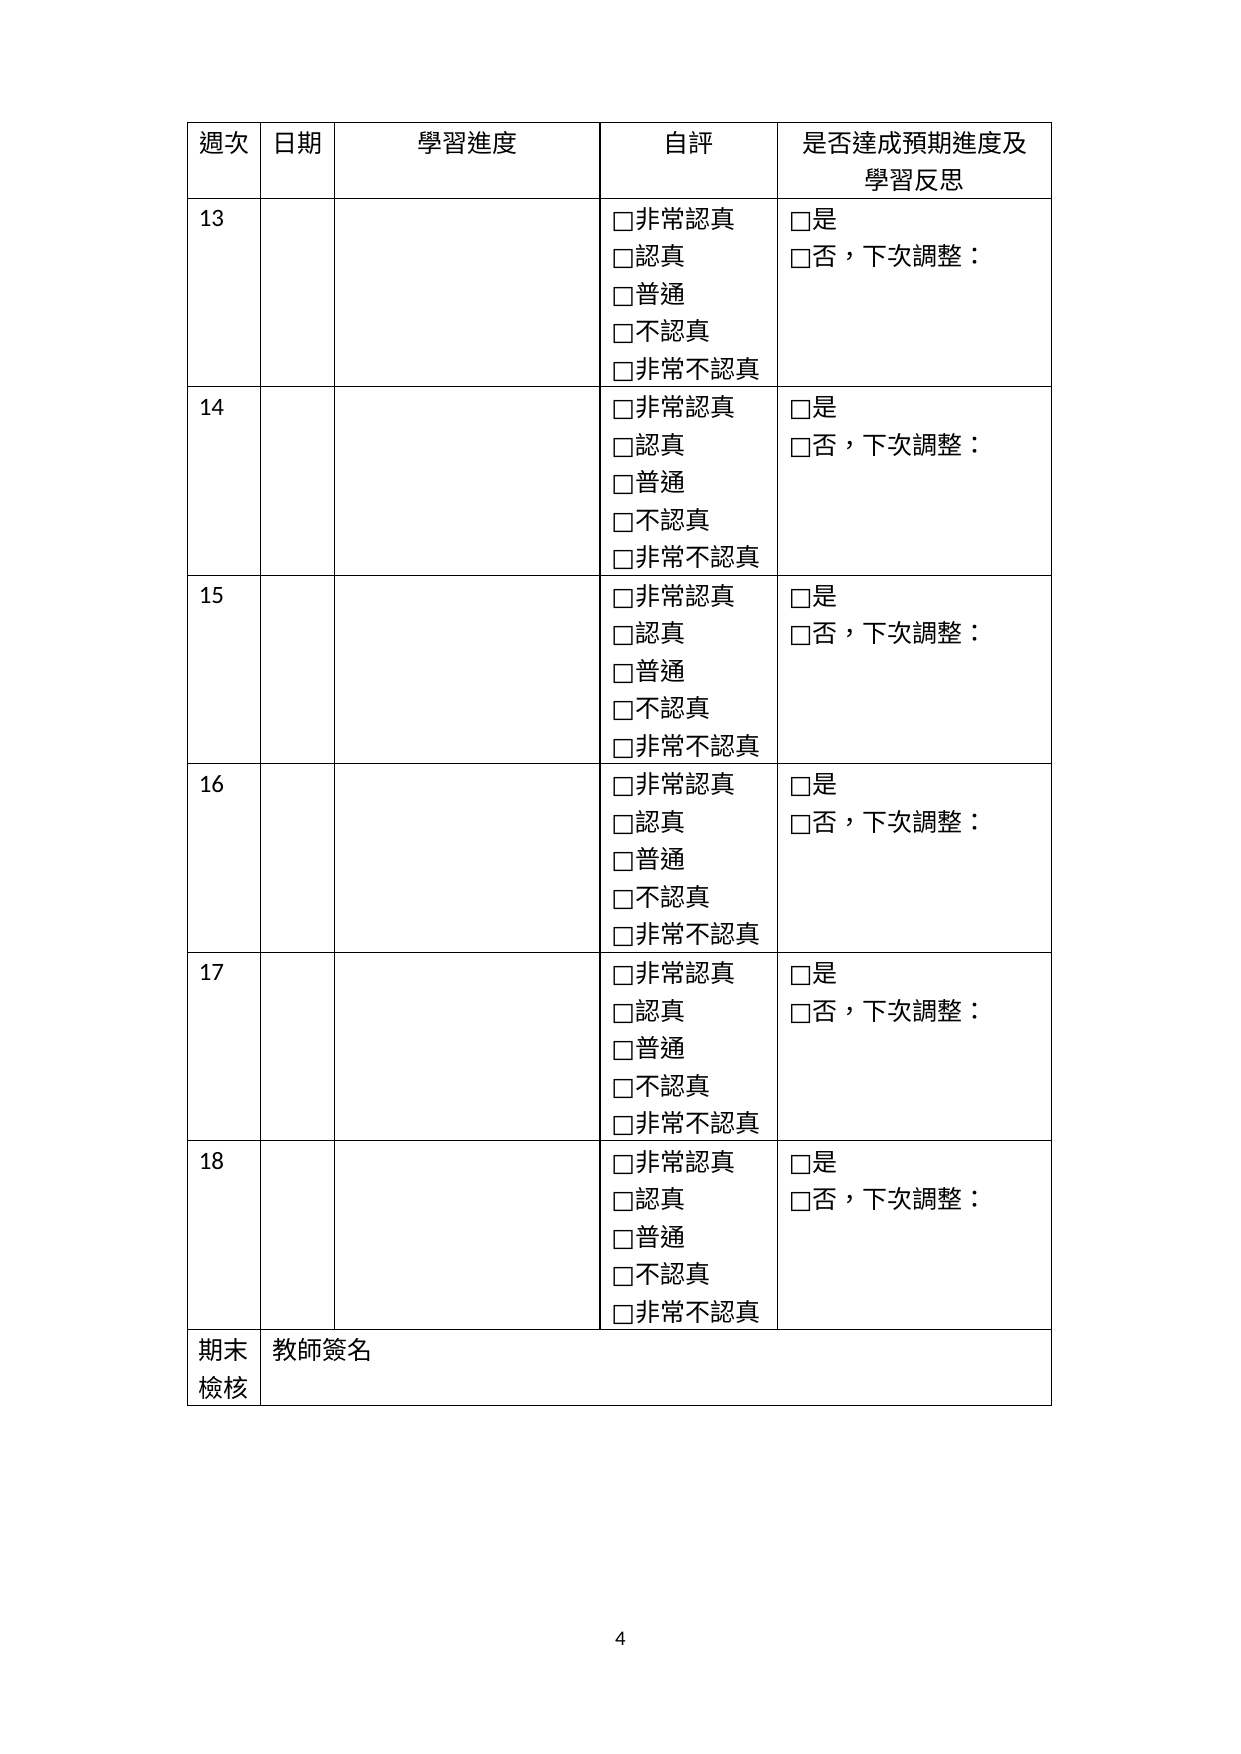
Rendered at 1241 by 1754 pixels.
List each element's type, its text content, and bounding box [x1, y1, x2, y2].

table_cell [261, 576, 334, 763]
table_cell [335, 1141, 599, 1329]
table_cell □非常認真 □認真 □普通 □不認真 □非常不認真 [601, 953, 777, 1140]
table_header 日期 [261, 123, 334, 198]
table_cell □是 □否，下次調整： [778, 1141, 1051, 1329]
table_cell [335, 576, 599, 763]
table_cell [261, 764, 334, 952]
table_header 學習進度 [335, 123, 599, 198]
table_cell □是 □否，下次調整： [778, 199, 1051, 386]
table_cell □非常認真 □認真 □普通 □不認真 □非常不認真 [601, 199, 777, 386]
table_cell □是 □否，下次調整： [778, 764, 1051, 952]
table_cell □是 □否，下次調整： [778, 387, 1051, 575]
table_cell [335, 199, 599, 386]
table_cell 18 [188, 1141, 260, 1329]
table_cell □是 □否，下次調整： [778, 576, 1051, 763]
table_cell □非常認真 □認真 □普通 □不認真 □非常不認真 [601, 1141, 777, 1329]
table_cell [261, 953, 334, 1140]
table_cell 期末檢核 [188, 1330, 260, 1405]
table_cell □非常認真 □認真 □普通 □不認真 □非常不認真 [601, 764, 777, 952]
table_cell [335, 387, 599, 575]
table_cell □非常認真 □認真 □普通 □不認真 □非常不認真 [601, 576, 777, 763]
table_header 週次 [188, 123, 260, 198]
table_cell 14 [188, 387, 260, 575]
table_cell □是 □否，下次調整： [778, 953, 1051, 1140]
table_cell [261, 199, 334, 386]
table_cell 16 [188, 764, 260, 952]
table_cell 教師簽名 [261, 1330, 1051, 1405]
table_cell [261, 1141, 334, 1329]
table_cell 17 [188, 953, 260, 1140]
table_header 自評 [601, 123, 777, 198]
table_cell 13 [188, 199, 260, 386]
table_cell [335, 764, 599, 952]
table_cell [261, 387, 334, 575]
table_header 是否達成預期進度及 學習反思 [778, 123, 1051, 198]
table_cell □非常認真 □認真 □普通 □不認真 □非常不認真 [601, 387, 777, 575]
table_cell 15 [188, 576, 260, 763]
table_cell [335, 953, 599, 1140]
